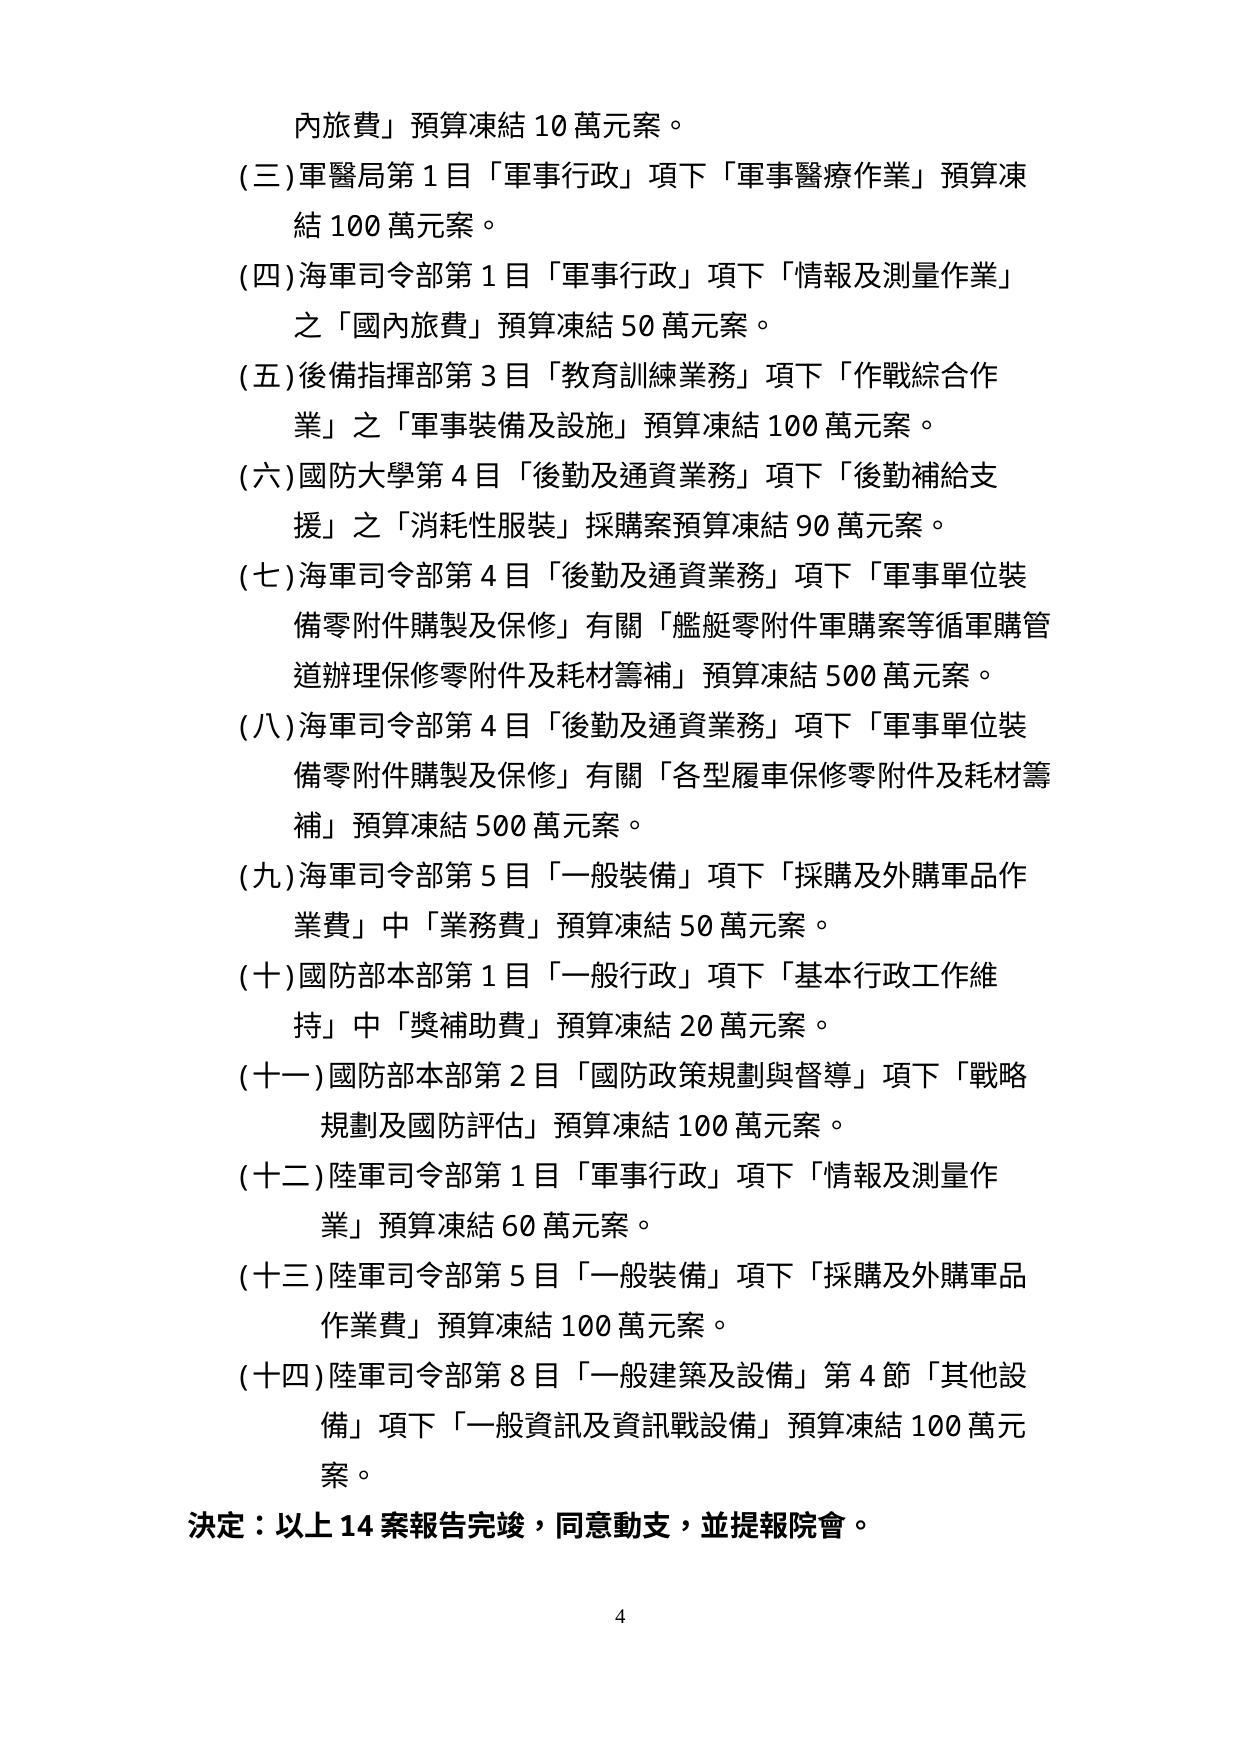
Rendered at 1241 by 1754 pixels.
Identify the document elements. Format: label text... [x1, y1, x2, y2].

text (九)海軍司令部第5目「一般裝備」項下「採購及外購軍品作業費」中「業務費」預算凍結50萬元案。 [234, 846, 1053, 946]
text (七)海軍司令部第4目「後勤及通資業務」項下「軍事單位裝備零附件購製及保修」有關「艦艇零附件軍購案等循軍購管道辦理保修零附件及耗材籌補」預算凍結500萬元案。 [234, 546, 1053, 696]
text (十二)陸軍司令部第1目「軍事行政」項下「情報及測量作業」預算凍結60萬元案。 [234, 1146, 1053, 1246]
text (八)海軍司令部第4目「後勤及通資業務」項下「軍事單位裝備零附件購製及保修」有關「各型履車保修零附件及耗材籌補」預算凍結500萬元案。 [234, 696, 1053, 846]
text (三)軍醫局第1目「軍事行政」項下「軍事醫療作業」預算凍結100萬元案。 [234, 146, 1053, 246]
text (十)國防部本部第1目「一般行政」項下「基本行政工作維持」中「獎補助費」預算凍結20萬元案。 [234, 946, 1053, 1046]
text (十一)國防部本部第2目「國防政策規劃與督導」項下「戰略規劃及國防評估」預算凍結100萬元案。 [234, 1046, 1053, 1146]
text (六)國防大學第4目「後勤及通資業務」項下「後勤補給支援」之「消耗性服裝」採購案預算凍結90萬元案。 [234, 446, 1053, 546]
text (十三)陸軍司令部第5目「一般裝備」項下「採購及外購軍品作業費」預算凍結100萬元案。 [234, 1246, 1053, 1346]
text (十四)陸軍司令部第8目「一般建築及設備」第4節「其他設備」項下「一般資訊及資訊戰設備」預算凍結100萬元案。 [234, 1346, 1053, 1496]
text (四)海軍司令部第1目「軍事行政」項下「情報及測量作業」之「國內旅費」預算凍結50萬元案。 [234, 246, 1053, 346]
text 決定：以上14案報告完竣，同意動支，並提報院會。 [187, 1496, 1053, 1546]
text (五)後備指揮部第3目「教育訓練業務」項下「作戰綜合作業」之「軍事裝備及設施」預算凍結100萬元案。 [234, 346, 1053, 446]
text 內旅費」預算凍結10萬元案。 [234, 96, 1053, 146]
